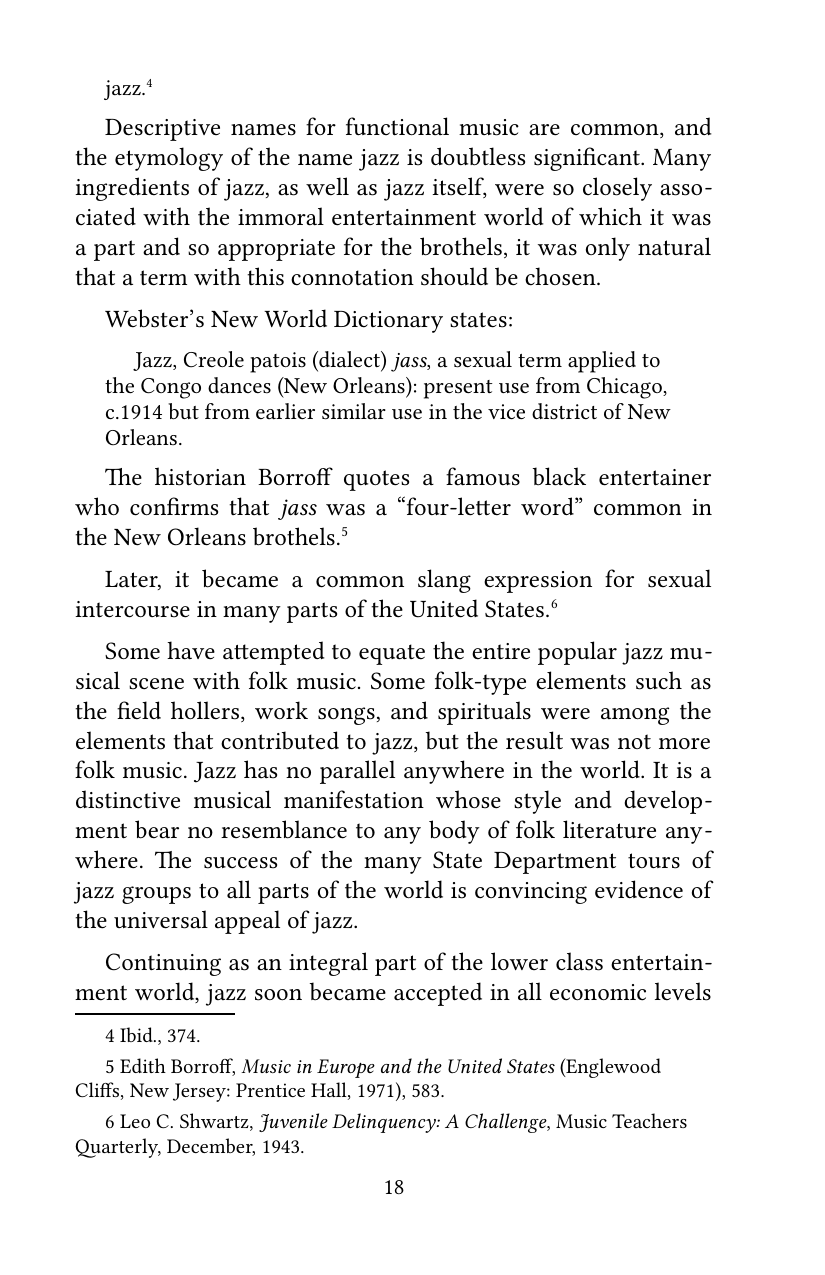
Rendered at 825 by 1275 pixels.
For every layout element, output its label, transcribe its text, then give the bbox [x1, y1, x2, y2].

text Ibid., 374. [75, 1023, 712, 1047]
text Descriptive names for functional music are common, and the etymology of the name jazz is doubtless significant. Many ingredients of jazz, as well as jazz itself, were so closely asso­ciated with the immoral entertainment world of which it was a part and so appropriate for the brothels, it was only natural that a term with this connotation should be chosen. [75, 113, 712, 291]
text Later, it became a common slang expression for sexual intercourse in many parts of the United States. [75, 565, 712, 623]
text The fusion of the blues and ragtime with the brass band and syncopated dance music resulted in the music called jazz. [105, 75, 682, 101]
text Webster’s New World Dictionary states: [75, 305, 712, 333]
text Leo C. Shwartz, Juvenile Delinquency: A Challenge, Music Teachers Quarterly, December, 1943. [75, 1110, 712, 1159]
text The historian Borroff quotes a famous black entertainer who confirms that jass was a “four-letter word” common in the New Orleans brothels. [75, 463, 712, 552]
text Edith Borroff, Music in Europe and the United States (Englewood Cliffs, New Jersey: Prentice Hall, 1971), 583. [75, 1054, 712, 1103]
text Some have attempted to equate the entire popular jazz mu­sical scene with folk music. Some folk-type elements such as the field hollers, work songs, and spirituals were among the elements that contributed to jazz, but the result was not more folk music. Jazz has no parallel anywhere in the world. It is a distinctive musical manifestation whose style and develop­ment bear no resemblance to any body of folk literature any­where. The success of the many State Department tours of jazz groups to all parts of the world is convincing evidence of the universal appeal of jazz. [75, 637, 712, 934]
text Continuing as an integral part of the lower class entertain­ment world, jazz soon became accepted in all economic levels [75, 948, 712, 1006]
text Jazz, Creole patois (dialect) jass, a sexual term applied to the Congo dances (New Orleans): present use from Chicago, c.1914 but from earlier similar use in the vice district of New Orleans. [105, 347, 682, 451]
